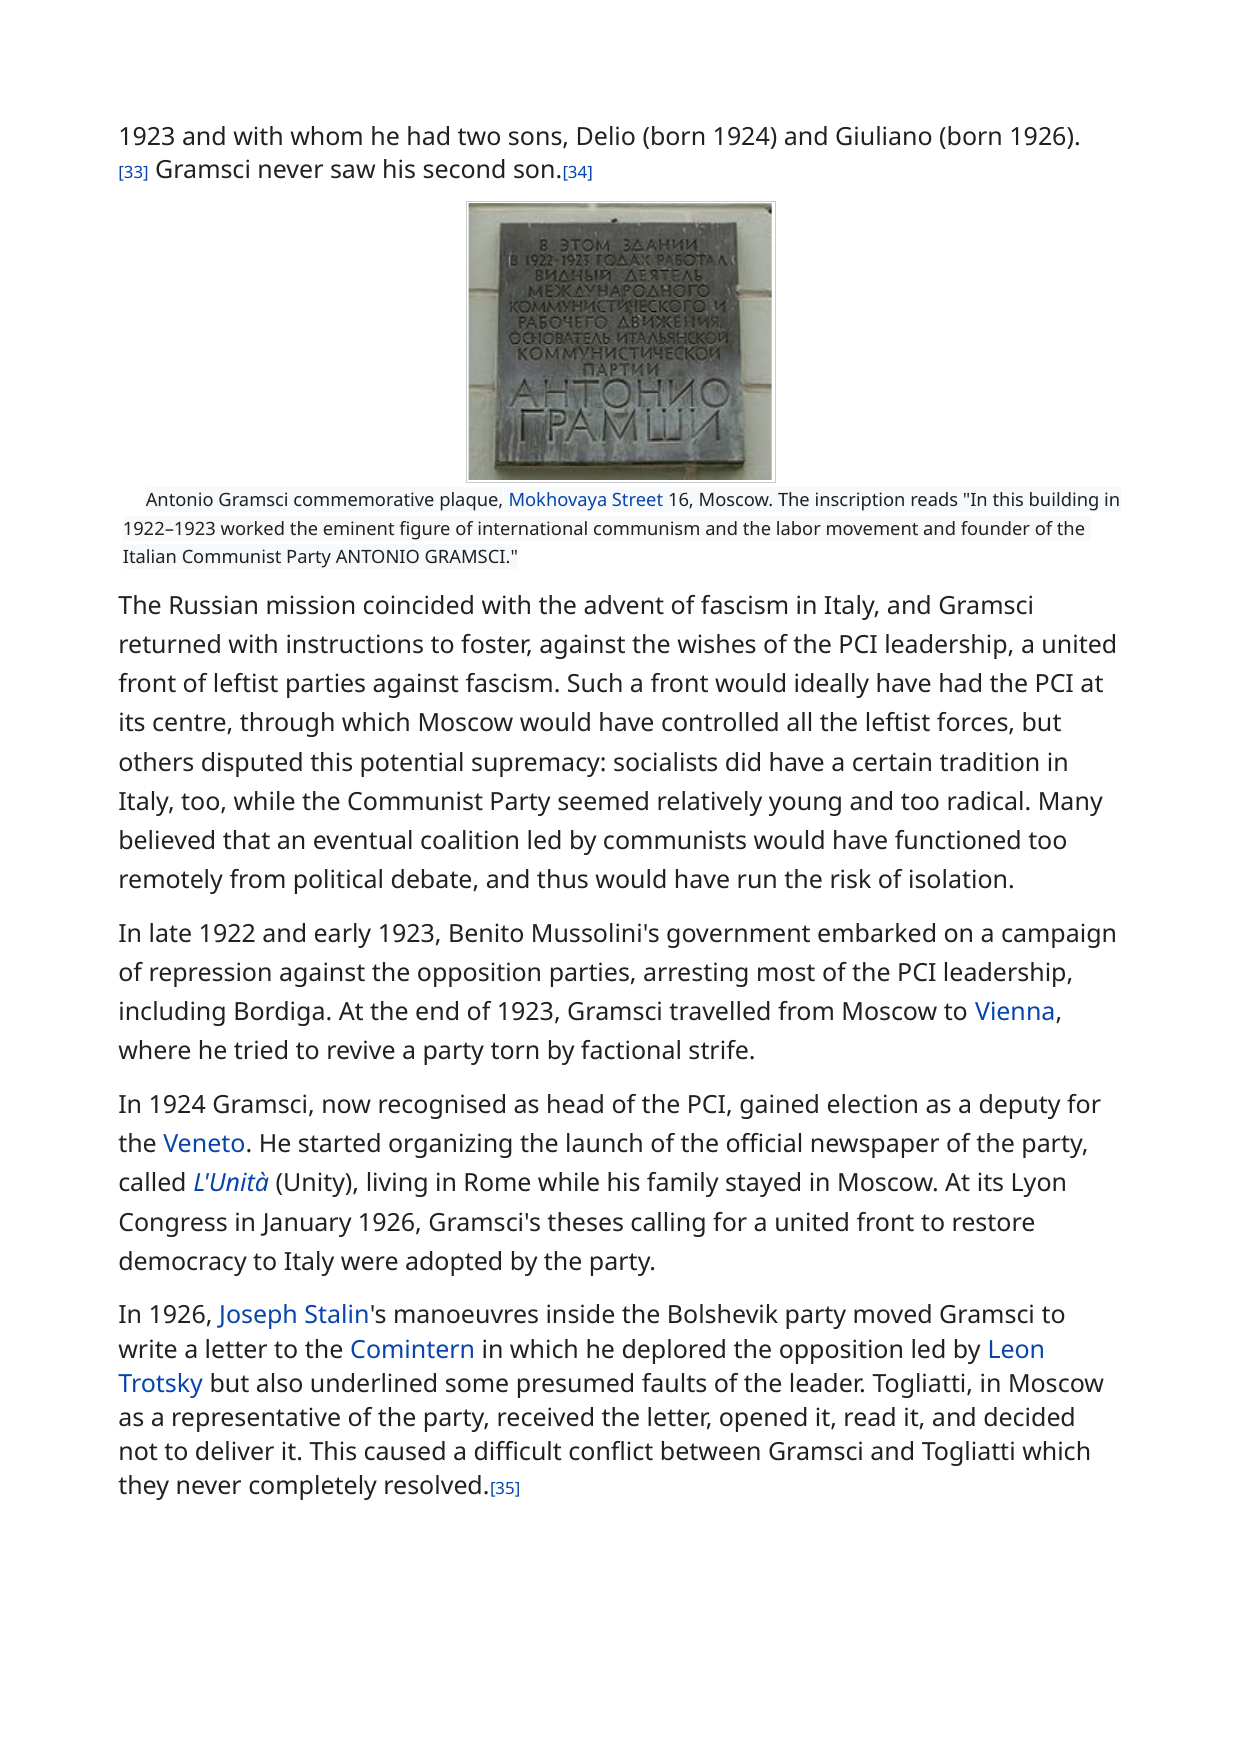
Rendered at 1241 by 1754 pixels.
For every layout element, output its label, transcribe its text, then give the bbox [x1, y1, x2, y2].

text Antonio Gramsci commemorative plaque, Mokhovaya Street 16, Moscow. The inscription reads "In this building in 1922–1923 worked the eminent figure of international communism and the labor movement and founder of the Italian Communist Party ANTONIO GRAMSCI." [123, 487, 1122, 569]
text 1923 and with whom he had two sons, Delio (born 1924) and Giuliano (born 1926).[33] Gramsci never saw his second son.[34] [118, 118, 1122, 186]
text The Russian mission coincided with the advent of fascism in Italy, and Gramsci returned with instructions to foster, against the wishes of the PCI leadership, a united front of leftist parties against fascism. Such a front would ideally have had the PCI at its centre, through which Moscow would have controlled all the leftist forces, but others disputed this potential supremacy: socialists did have a certain tradition in Italy, too, while the Communist Party seemed relatively young and too radical. Many believed that an eventual coalition led by communists would have functioned too remotely from political debate, and thus would have run the risk of isolation. [118, 588, 1122, 896]
text In late 1922 and early 1923, Benito Mussolini's government embarked on a campaign of repression against the opposition parties, arresting most of the PCI leadership, including Bordiga. At the end of 1923, Gramsci travelled from Moscow to Vienna, where he tried to revive a party torn by factional strife. [118, 916, 1122, 1067]
text In 1926, Joseph Stalin's manoeuvres inside the Bolshevik party moved Gramsci to write a letter to the Comintern in which he deplored the opposition led by Leon Trotsky but also underlined some presumed faults of the leader. Togliatti, in Moscow as a representative of the party, received the letter, opened it, read it, and decided not to deliver it. This caused a difficult conflict between Gramsci and Togliatti which they never completely resolved.[35] [118, 1297, 1122, 1502]
picture [468, 203, 772, 480]
text In 1924 Gramsci, now recognised as head of the PCI, gained election as a deputy for the Veneto. He started organizing the launch of the official newspaper of the party, called L'Unità (Unity), living in Rome while his family stayed in Moscow. At its Lyon Congress in January 1926, Gramsci's theses calling for a united front to restore democracy to Italy were adopted by the party. [118, 1087, 1122, 1277]
